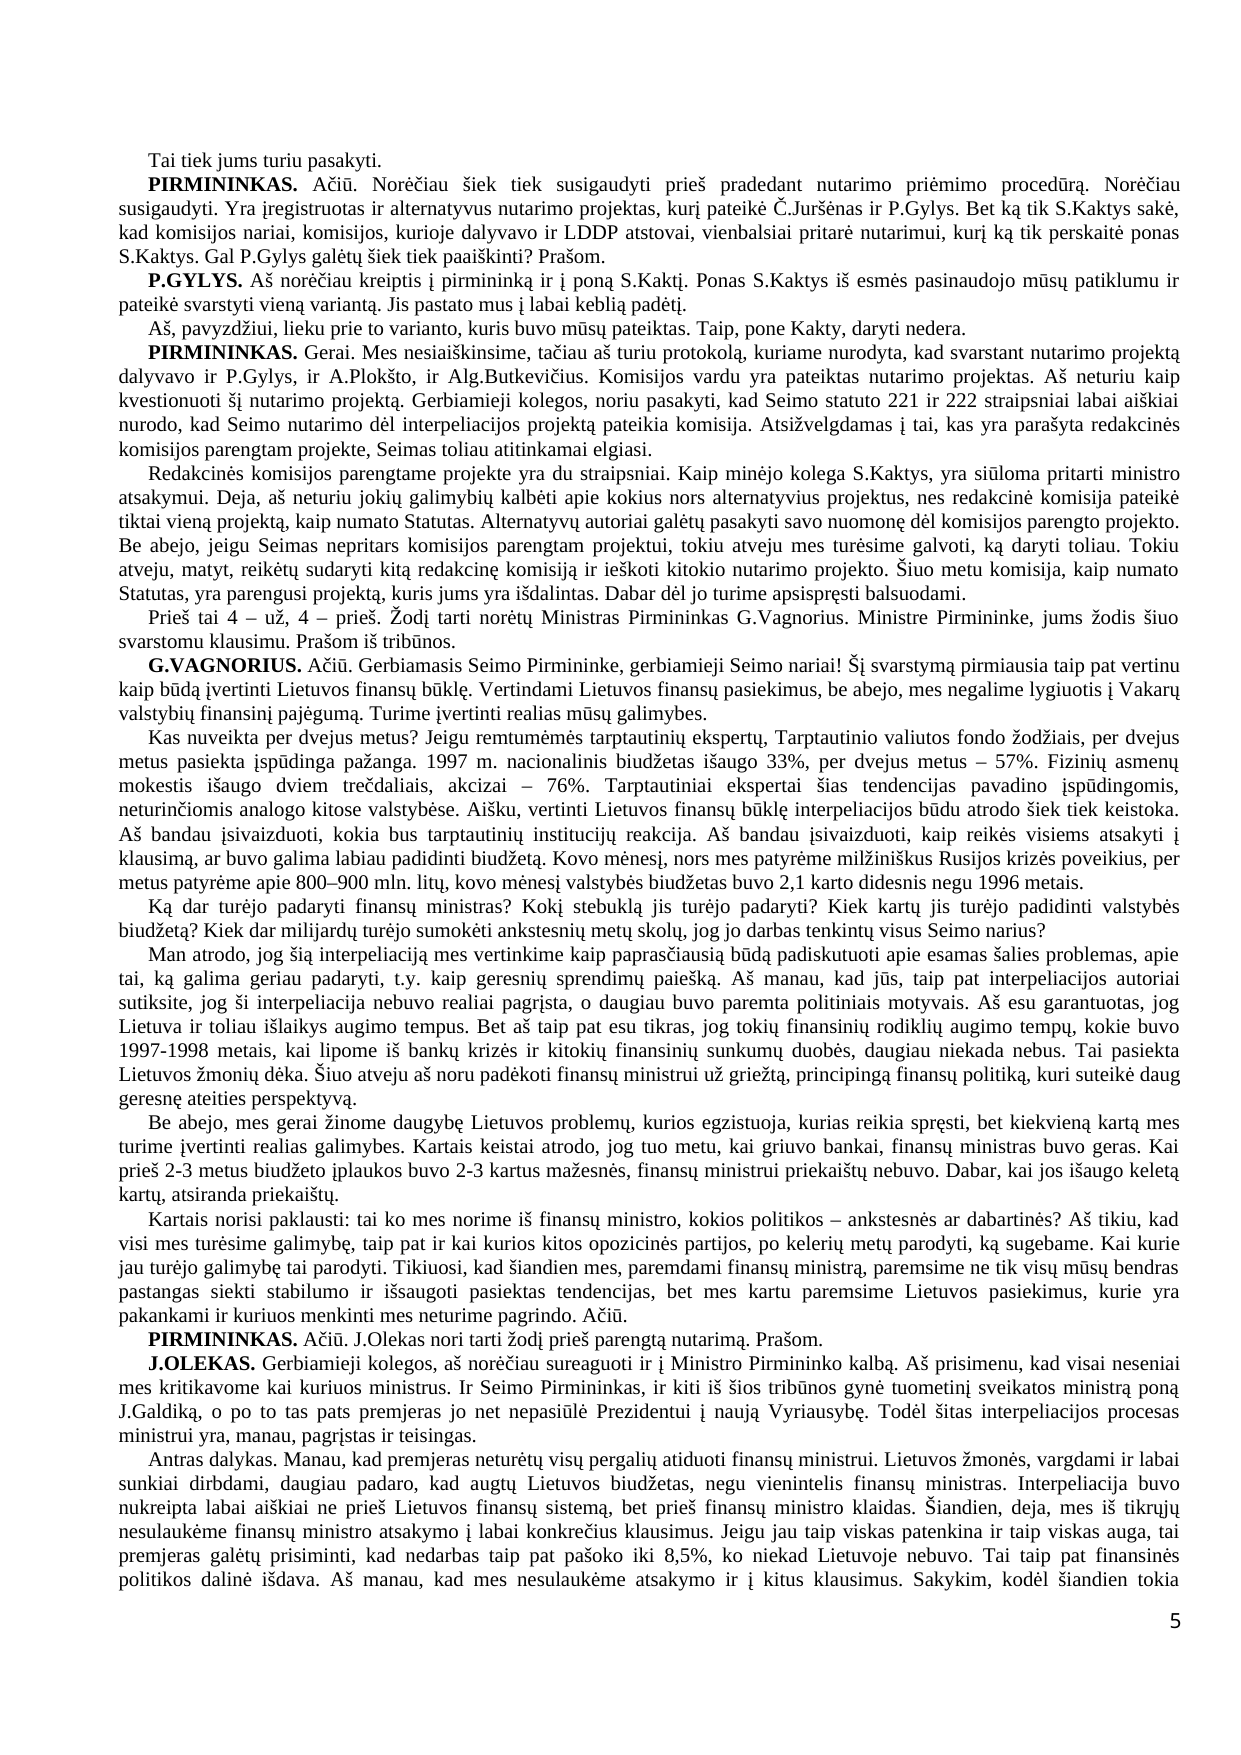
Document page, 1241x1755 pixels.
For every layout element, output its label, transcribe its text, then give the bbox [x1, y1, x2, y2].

text Tai tiek jums turiu pasakyti. [118, 148, 1181, 172]
text J.OLEKAS. Gerbiamieji kolegos, aš norėčiau sureaguoti ir į Ministro Pirmininko kalbą. Aš prisimenu, kad visai neseniai mes kritikavome kai kuriuos ministrus. Ir Seimo Pirmininkas, ir kiti iš šios tribūnos gynė tuometinį sveikatos ministrą poną J.Galdiką, o po to tas pats premjeras jo net nepasiūlė Prezidentui į naują Vyriausybę. Todėl šitas interpeliacijos procesas ministrui yra, manau, pagrįstas ir teisingas. [118, 1351, 1181, 1447]
text PIRMININKAS. Ačiū. Norėčiau šiek tiek susigaudyti prieš pradedant nutarimo priėmimo procedūrą. Norėčiau susigaudyti. Yra įregistruotas ir alternatyvus nutarimo projektas, kurį pateikė Č.Juršėnas ir P.Gylys. Bet ką tik S.Kaktys sakė, kad komisijos nariai, komisijos, kurioje dalyvavo ir LDDP atstovai, vienbalsiai pritarė nutarimui, kurį ką tik perskaitė ponas S.Kaktys. Gal P.Gylys galėtų šiek tiek paaiškinti? Prašom. [118, 172, 1181, 268]
text Be abejo, mes gerai žinome daugybę Lietuvos problemų, kurios egzistuoja, kurias reikia spręsti, bet kiekvieną kartą mes turime įvertinti realias galimybes. Kartais keistai atrodo, jog tuo metu, kai griuvo bankai, finansų ministras buvo geras. Kai prieš 2-3 metus biudžeto įplaukos buvo 2-3 kartus mažesnės, finansų ministrui priekaištų nebuvo. Dabar, kai jos išaugo keletą kartų, atsiranda priekaištų. [118, 1110, 1181, 1206]
text P.GYLYS. Aš norėčiau kreiptis į pirmininką ir į poną S.Kaktį. Ponas S.Kaktys iš esmės pasinaudojo mūsų patiklumu ir pateikė svarstyti vieną variantą. Jis pastato mus į labai keblią padėtį. [118, 268, 1181, 316]
text Man atrodo, jog šią interpeliaciją mes vertinkime kaip paprasčiausią būdą padiskutuoti apie esamas šalies problemas, apie tai, ką galima geriau padaryti, t.y. kaip geresnių sprendimų paiešką. Aš manau, kad jūs, taip pat interpeliacijos autoriai sutiksite, jog ši interpeliacija nebuvo realiai pagrįsta, o daugiau buvo paremta politiniais motyvais. Aš esu garantuotas, jog Lietuva ir toliau išlaikys augimo tempus. Bet aš taip pat esu tikras, jog tokių finansinių rodiklių augimo tempų, kokie buvo 1997-1998 metais, kai lipome iš bankų krizės ir kitokių finansinių sunkumų duobės, daugiau niekada nebus. Tai pasiekta Lietuvos žmonių dėka. Šiuo atveju aš noru padėkoti finansų ministrui už griežtą, principingą finansų politiką, kuri suteikė daug geresnę ateities perspektyvą. [118, 942, 1181, 1110]
text Aš, pavyzdžiui, lieku prie to varianto, kuris buvo mūsų pateiktas. Taip, pone Kakty, daryti nedera. [118, 316, 1181, 340]
text Kas nuveikta per dvejus metus? Jeigu remtumėmės tarptautinių ekspertų, Tarptautinio valiutos fondo žodžiais, per dvejus metus pasiekta įspūdinga pažanga. 1997 m. nacionalinis biudžetas išaugo 33%, per dvejus metus – 57%. Fizinių asmenų mokestis išaugo dviem trečdaliais, akcizai – 76%. Tarptautiniai ekspertai šias tendencijas pavadino įspūdingomis, neturinčiomis analogo kitose valstybėse. Aišku, vertinti Lietuvos finansų būklę interpeliacijos būdu atrodo šiek tiek keistoka. Aš bandau įsivaizduoti, kokia bus tarptautinių institucijų reakcija. Aš bandau įsivaizduoti, kaip reikės visiems atsakyti į klausimą, ar buvo galima labiau padidinti biudžetą. Kovo mėnesį, nors mes patyrėme milžiniškus Rusijos krizės poveikius, per metus patyrėme apie 800–900 mln. litų, kovo mėnesį valstybės biudžetas buvo 2,1 karto didesnis negu 1996 metais. [118, 725, 1181, 894]
text Kartais norisi paklausti: tai ko mes norime iš finansų ministro, kokios politikos – ankstesnės ar dabartinės? Aš tikiu, kad visi mes turėsime galimybę, taip pat ir kai kurios kitos opozicinės partijos, po kelerių metų parodyti, ką sugebame. Kai kurie jau turėjo galimybę tai parodyti. Tikiuosi, kad šiandien mes, paremdami finansų ministrą, paremsime ne tik visų mūsų bendras pastangas siekti stabilumo ir išsaugoti pasiektas tendencijas, bet mes kartu paremsime Lietuvos pasiekimus, kurie yra pakankami ir kuriuos menkinti mes neturime pagrindo. Ačiū. [118, 1206, 1181, 1327]
text Prieš tai 4 – už, 4 – prieš. Žodį tarti norėtų Ministras Pirmininkas G.Vagnorius. Ministre Pirmininke, jums žodis šiuo svarstomu klausimu. Prašom iš tribūnos. [118, 605, 1181, 653]
text Ką dar turėjo padaryti finansų ministras? Kokį stebuklą jis turėjo padaryti? Kiek kartų jis turėjo padidinti valstybės biudžetą? Kiek dar milijardų turėjo sumokėti ankstesnių metų skolų, jog jo darbas tenkintų visus Seimo narius? [118, 894, 1181, 942]
text PIRMININKAS. Ačiū. J.Olekas nori tarti žodį prieš parengtą nutarimą. Prašom. [118, 1327, 1181, 1351]
text Redakcinės komisijos parengtame projekte yra du straipsniai. Kaip minėjo kolega S.Kaktys, yra siūloma pritarti ministro atsakymui. Deja, aš neturiu jokių galimybių kalbėti apie kokius nors alternatyvius projektus, nes redakcinė komisija pateikė tiktai vieną projektą, kaip numato Statutas. Alternatyvų autoriai galėtų pasakyti savo nuomonę dėl komisijos parengto projekto. Be abejo, jeigu Seimas nepritars komisijos parengtam projektui, tokiu atveju mes turėsime galvoti, ką daryti toliau. Tokiu atveju, matyt, reikėtų sudaryti kitą redakcinę komisiją ir ieškoti kitokio nutarimo projekto. Šiuo metu komisija, kaip numato Statutas, yra parengusi projektą, kuris jums yra išdalintas. Dabar dėl jo turime apsispręsti balsuodami. [118, 461, 1181, 605]
text PIRMININKAS. Gerai. Mes nesiaiškinsime, tačiau aš turiu protokolą, kuriame nurodyta, kad svarstant nutarimo projektą dalyvavo ir P.Gylys, ir A.Plokšto, ir Alg.Butkevičius. Komisijos vardu yra pateiktas nutarimo projektas. Aš neturiu kaip kvestionuoti šį nutarimo projektą. Gerbiamieji kolegos, noriu pasakyti, kad Seimo statuto 221 ir 222 straipsniai labai aiškiai nurodo, kad Seimo nutarimo dėl interpeliacijos projektą pateikia komisija. Atsižvelgdamas į tai, kas yra parašyta redakcinės komisijos parengtam projekte, Seimas toliau atitinkamai elgiasi. [118, 340, 1181, 461]
text G.VAGNORIUS. Ačiū. Gerbiamasis Seimo Pirmininke, gerbiamieji Seimo nariai! Šį svarstymą pirmiausia taip pat vertinu kaip būdą įvertinti Lietuvos finansų būklę. Vertindami Lietuvos finansų pasiekimus, be abejo, mes negalime lygiuotis į Vakarų valstybių finansinį pajėgumą. Turime įvertinti realias mūsų galimybes. [118, 653, 1181, 725]
text Antras dalykas. Manau, kad premjeras neturėtų visų pergalių atiduoti finansų ministrui. Lietuvos žmonės, vargdami ir labai sunkiai dirbdami, daugiau padaro, kad augtų Lietuvos biudžetas, negu vienintelis finansų ministras. Interpeliacija buvo nukreipta labai aiškiai ne prieš Lietuvos finansų sistemą, bet prieš finansų ministro klaidas. Šiandien, deja, mes iš tikrųjų nesulaukėme finansų ministro atsakymo į labai konkrečius klausimus. Jeigu jau taip viskas patenkina ir taip viskas auga, tai premjeras galėtų prisiminti, kad nedarbas taip pat pašoko iki 8,5%, ko niekad Lietuvoje nebuvo. Tai taip pat finansinės politikos dalinė išdava. Aš manau, kad mes nesulaukėme atsakymo ir į kitus klausimus. Sakykim, kodėl šiandien tokia [118, 1447, 1181, 1591]
